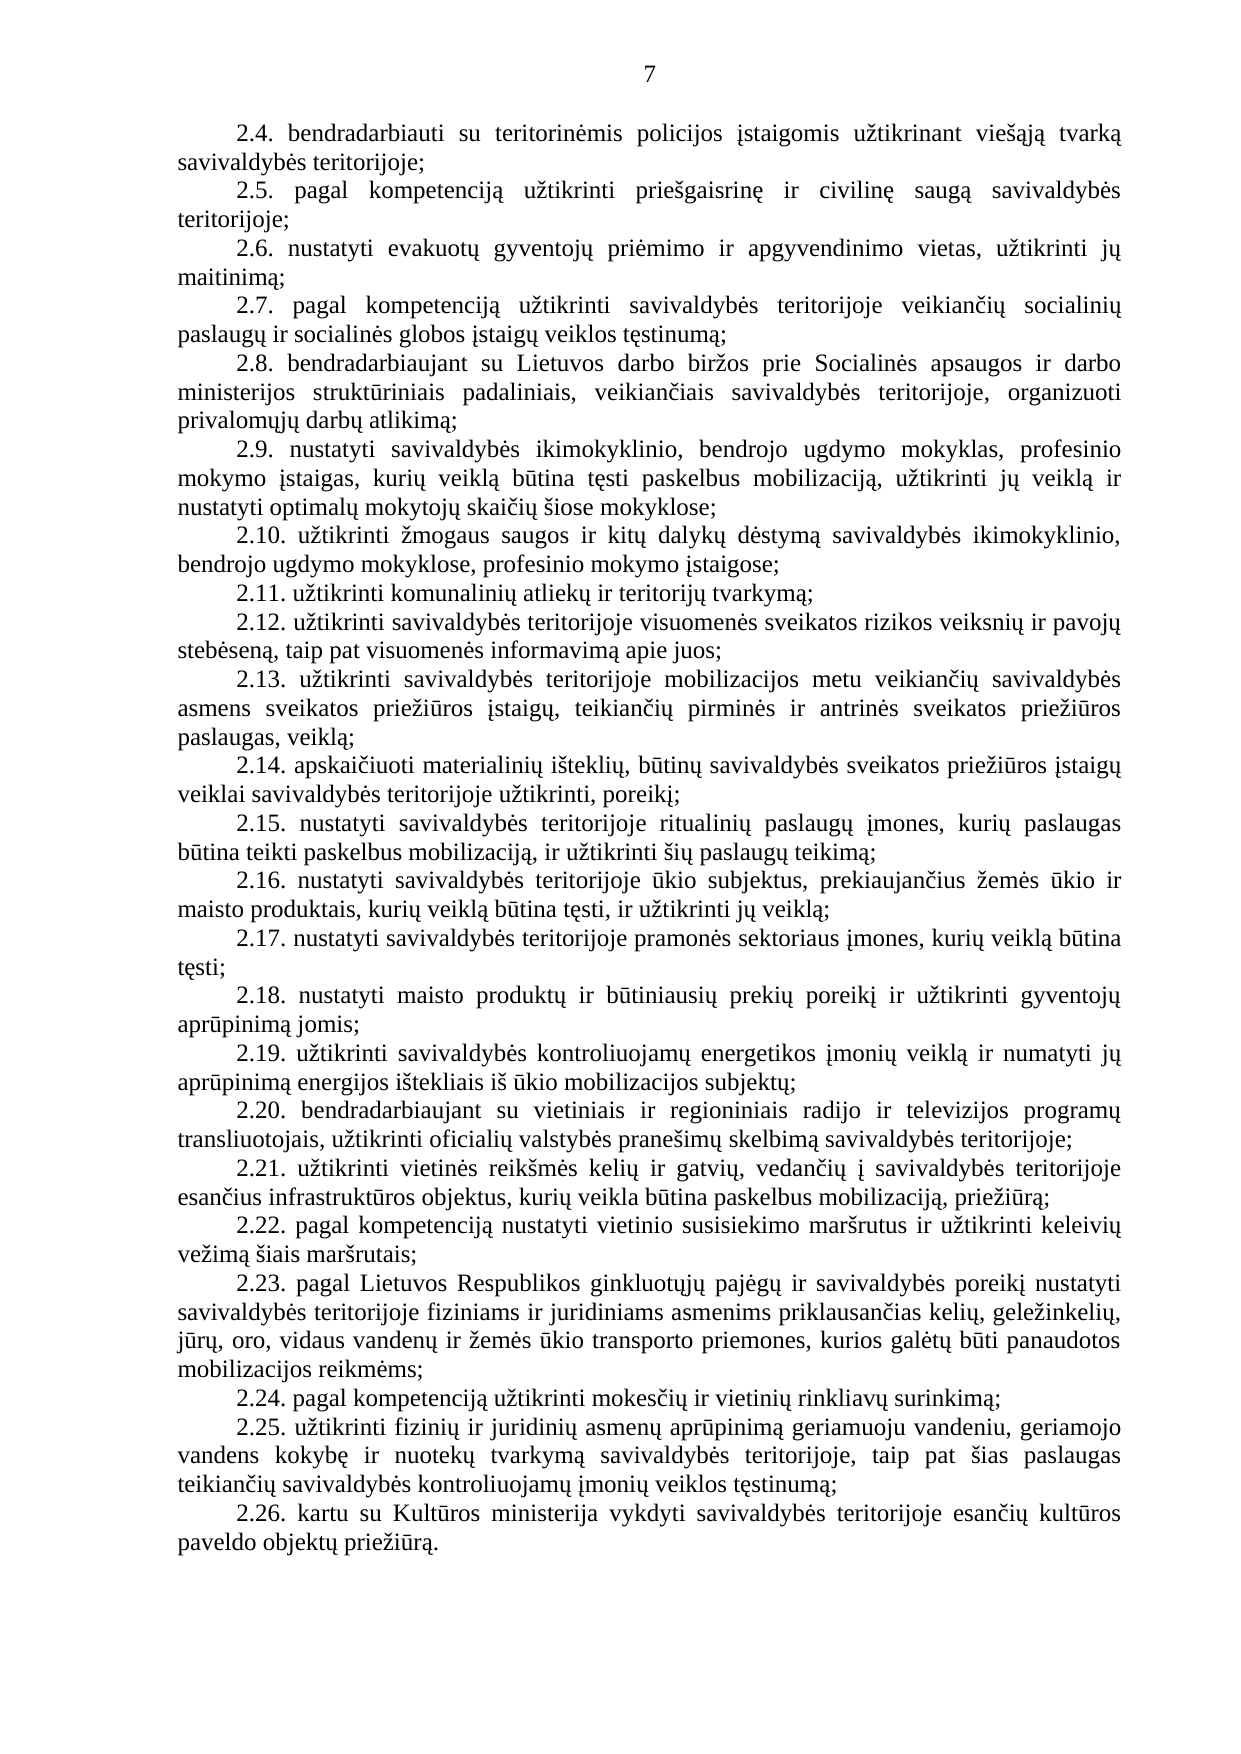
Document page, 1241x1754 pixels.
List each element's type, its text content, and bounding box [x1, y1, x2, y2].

text 2.19. užtikrinti savivaldybės kontroliuojamų energetikos įmonių veiklą ir numatyti jų aprūpinimą energijos ištekliais iš ūkio mobilizacijos subjektų; [177, 1038, 1122, 1096]
text 2.9. nustatyti savivaldybės ikimokyklinio, bendrojo ugdymo mokyklas, profesinio mokymo įstaigas, kurių veiklą būtina tęsti paskelbus mobilizaciją, užtikrinti jų veiklą ir nustatyti optimalų mokytojų skaičių šiose mokyklose; [177, 434, 1122, 521]
text 2.21. užtikrinti vietinės reikšmės kelių ir gatvių, vedančių į savivaldybės teritorijoje esančius infrastruktūros objektus, kurių veikla būtina paskelbus mobilizaciją, priežiūrą; [177, 1153, 1122, 1211]
text 2.10. užtikrinti žmogaus saugos ir kitų dalykų dėstymą savivaldybės ikimokyklinio, bendrojo ugdymo mokyklose, profesinio mokymo įstaigose; [177, 521, 1122, 578]
text 2.5. pagal kompetenciją užtikrinti priešgaisrinę ir civilinę saugą savivaldybės teritorijoje; [177, 176, 1122, 233]
text 2.14. apskaičiuoti materialinių išteklių, būtinų savivaldybės sveikatos priežiūros įstaigų veiklai savivaldybės teritorijoje užtikrinti, poreikį; [177, 751, 1122, 808]
text 2.15. nustatyti savivaldybės teritorijoje ritualinių paslaugų įmones, kurių paslaugas būtina teikti paskelbus mobilizaciją, ir užtikrinti šių paslaugų teikimą; [177, 808, 1122, 866]
text 2.23. pagal Lietuvos Respublikos ginkluotųjų pajėgų ir savivaldybės poreikį nustatyti savivaldybės teritorijoje fiziniams ir juridiniams asmenims priklausančias kelių, geležinkelių, jūrų, oro, vidaus vandenų ir žemės ūkio transporto priemones, kurios galėtų būti panaudotos mobilizacijos reikmėms; [177, 1268, 1122, 1383]
text 2.18. nustatyti maisto produktų ir būtiniausių prekių poreikį ir užtikrinti gyventojų aprūpinimą jomis; [177, 981, 1122, 1038]
text 2.22. pagal kompetenciją nustatyti vietinio susisiekimo maršrutus ir užtikrinti keleivių vežimą šiais maršrutais; [177, 1211, 1122, 1268]
text 2.4. bendradarbiauti su teritorinėmis policijos įstaigomis užtikrinant viešąją tvarką savivaldybės teritorijoje; [177, 118, 1122, 176]
text 2.11. užtikrinti komunalinių atliekų ir teritorijų tvarkymą; [177, 578, 1122, 607]
text 2.16. nustatyti savivaldybės teritorijoje ūkio subjektus, prekiaujančius žemės ūkio ir maisto produktais, kurių veiklą būtina tęsti, ir užtikrinti jų veiklą; [177, 866, 1122, 923]
text 2.7. pagal kompetenciją užtikrinti savivaldybės teritorijoje veikiančių socialinių paslaugų ir socialinės globos įstaigų veiklos tęstinumą; [177, 291, 1122, 348]
text 2.20. bendradarbiaujant su vietiniais ir regioniniais radijo ir televizijos programų transliuotojais, užtikrinti oficialių valstybės pranešimų skelbimą savivaldybės teritorijoje; [177, 1096, 1122, 1153]
text 2.12. užtikrinti savivaldybės teritorijoje visuomenės sveikatos rizikos veiksnių ir pavojų stebėseną, taip pat visuomenės informavimą apie juos; [177, 607, 1122, 664]
text 2.8. bendradarbiaujant su Lietuvos darbo biržos prie Socialinės apsaugos ir darbo ministerijos struktūriniais padaliniais, veikiančiais savivaldybės teritorijoje, organizuoti privalomųjų darbų atlikimą; [177, 348, 1122, 434]
text 2.25. užtikrinti fizinių ir juridinių asmenų aprūpinimą geriamuoju vandeniu, geriamojo vandens kokybę ir nuotekų tvarkymą savivaldybės teritorijoje, taip pat šias paslaugas teikiančių savivaldybės kontroliuojamų įmonių veiklos tęstinumą; [177, 1412, 1122, 1498]
text 2.13. užtikrinti savivaldybės teritorijoje mobilizacijos metu veikiančių savivaldybės asmens sveikatos priežiūros įstaigų, teikiančių pirminės ir antrinės sveikatos priežiūros paslaugas, veiklą; [177, 664, 1122, 751]
text 2.17. nustatyti savivaldybės teritorijoje pramonės sektoriaus įmones, kurių veiklą būtina tęsti; [177, 923, 1122, 981]
text 2.26. kartu su Kultūros ministerija vykdyti savivaldybės teritorijoje esančių kultūros paveldo objektų priežiūrą. [177, 1498, 1122, 1556]
text 2.24. pagal kompetenciją užtikrinti mokesčių ir vietinių rinkliavų surinkimą; [177, 1383, 1122, 1412]
text 2.6. nustatyti evakuotų gyventojų priėmimo ir apgyvendinimo vietas, užtikrinti jų maitinimą; [177, 233, 1122, 291]
